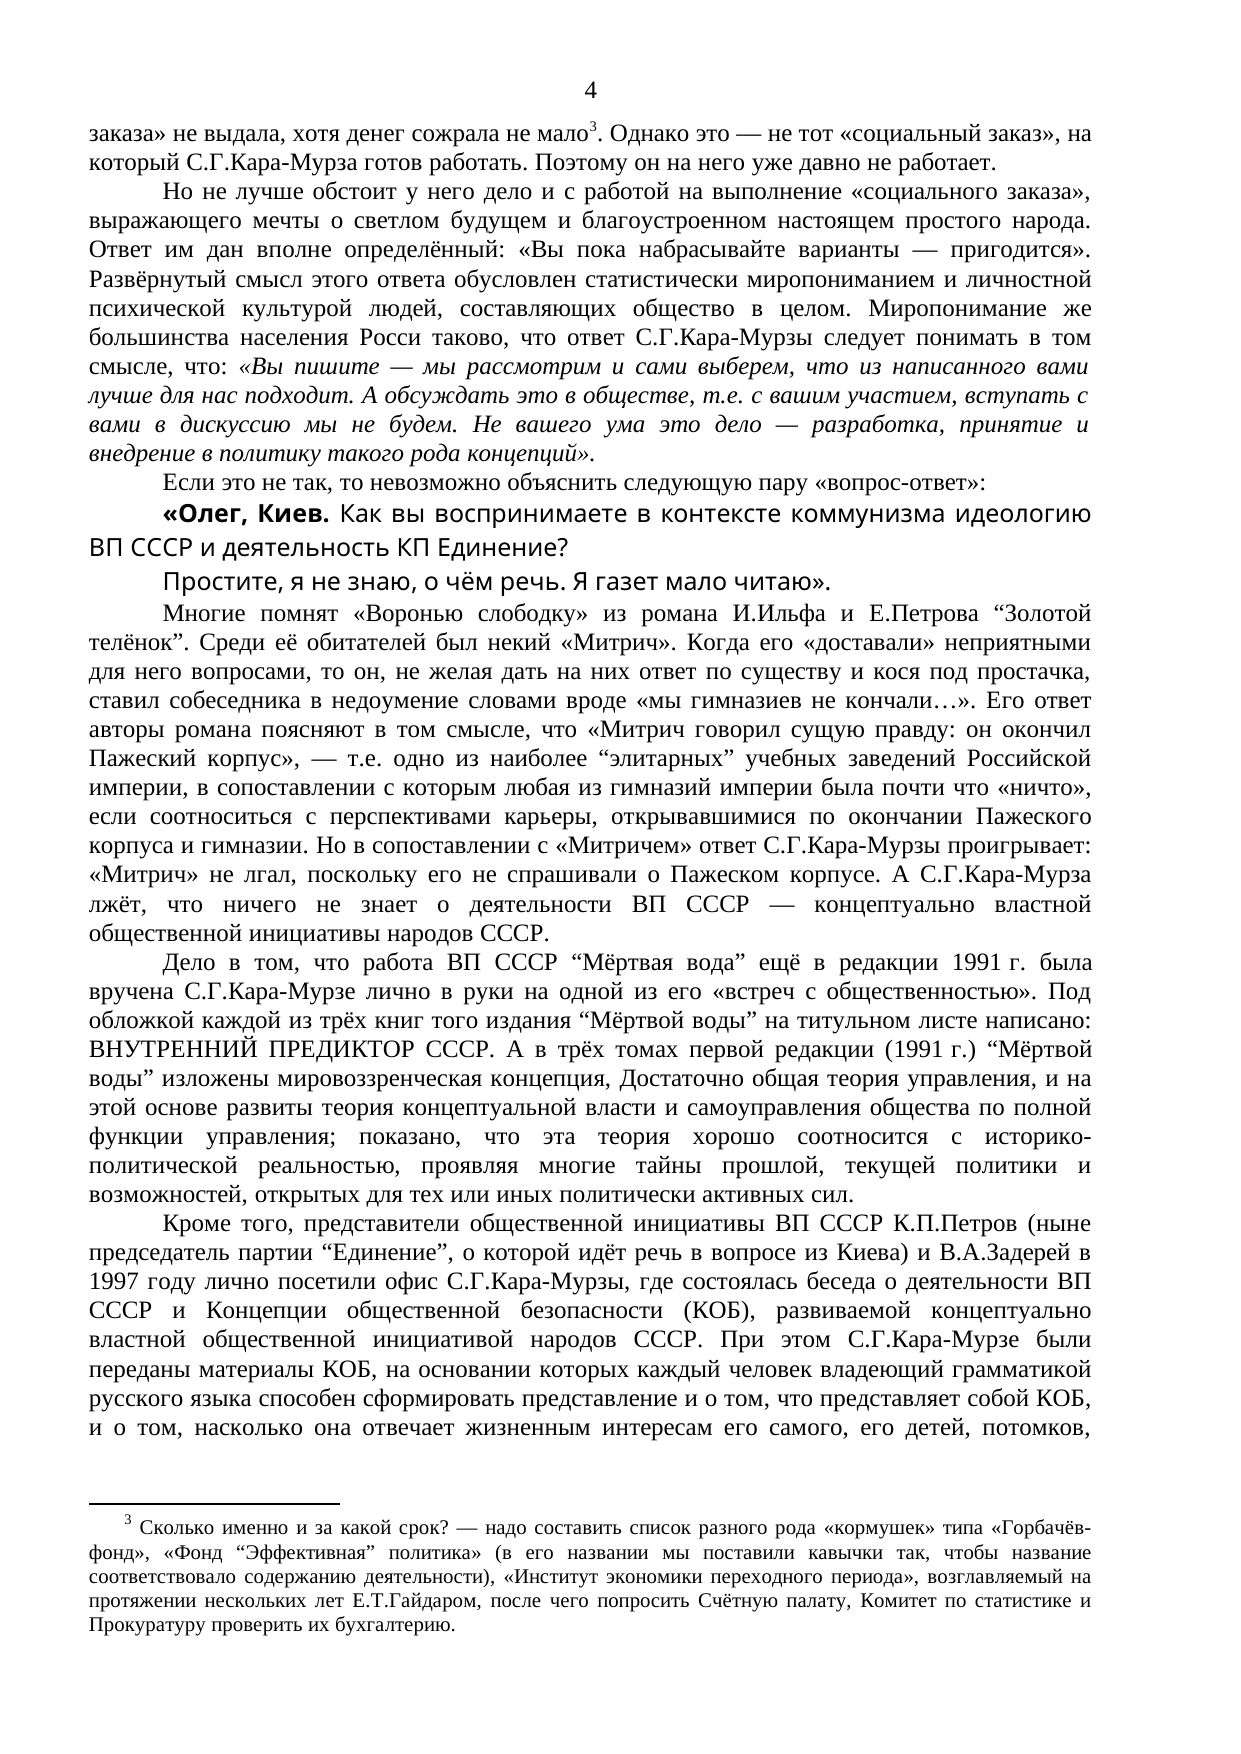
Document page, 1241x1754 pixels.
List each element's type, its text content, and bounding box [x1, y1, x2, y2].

text «Олег, Киев. Как вы воспринимаете в контексте коммунизма идеологию ВП СССР и деятельность КП Единение? [89, 496, 1092, 564]
text Дело в том, что работа ВП СССР “Мёртвая вода” ещё в редакции 1991 г. была вручена С.Г.Кара-Мурзе лично в руки на одной из его «встреч с общественностью». Под обложкой каждой из трёх книг того издания “Мёртвой воды” на титульном листе написано: ВНУТРЕННИЙ ПРЕДИКТОР СССР. А в трёх томах первой редакции (1991 г.) “Мёртвой воды” изложены мировоззренческая концепция, Достаточно общая теория управления, и на этой основе развиты теория концептуальной власти и самоуправления общества по полной функции управления; показано, что эта теория хорошо соотносится с историко-политической реальностью, проявляя многие тайны прошлой, текущей политики и возможностей, открытых для тех или иных политически активных сил. [89, 947, 1092, 1208]
text заказа» не выдала, хотя денег сожрала не мало. Однако это — не тот «социальный заказ», на который С.Г.Кара-Мурза готов работать. Поэтому он на него уже давно не работает. [89, 118, 1092, 176]
text Простите, я не знаю, о чём речь. Я газет мало читаю». [89, 564, 1092, 598]
text Сколько именно и за какой срок? — надо составить список разного рода «кормушек» типа «Горбачёв-фонд», «Фонд “Эффективная” политика» (в его названии мы поставили кавычки так, чтобы название соответствовало содержанию деятельности), «Институт экономики переходного периода», возглавляемый на протяжении нескольких лет Е.Т.Гай­да­­ром, после чего попросить Счётную палату, Комитет по статистике и Прокуратуру проверить их бухгалтерию. [89, 1511, 1092, 1636]
text Кроме того, представители общественной инициативы ВП СССР К.П.Петров (ныне председатель партии “Единение”, о которой идёт речь в вопросе из Киева) и В.А.Задерей в 1997 году лично посетили офис С.Г.Кара-Мурзы, где состоялась беседа о деятельности ВП СССР и Концепции общественной безопасности (КОБ), развиваемой концептуально властной общественной инициативой народов СССР. При этом С.Г.Кара-Мурзе были переданы материалы КОБ, на основании которых каждый человек владеющий грамматикой русского языка способен сформировать представление и о том, что представляет собой КОБ, и о том, насколько она отвечает жизненным интересам его самого, его детей, потомков, [89, 1208, 1092, 1441]
text Многие помнят «Воронью слободку» из романа И.Ильфа и Е.Петрова “Золотой телёнок”. Среди её обитателей был некий «Митрич». Когда его «доставали» неприятными для него вопросами, то он, не желая дать на них ответ по существу и кося под простачка, ставил собеседника в недоумение словами вроде «мы гимназиев не кончали…». Его ответ авторы романа поясняют в том смысле, что «Митрич говорил сущую правду: он окончил Пажеский корпус», — т.е. одно из наиболее “элитарных” учебных заведений Российской империи, в сопоставлении с которым любая из гимназий империи была почти что «ничто», если соотноситься с перспективами карьеры, открывавшимися по окончании Пажеского корпуса и гимназии. Но в сопоставлении с «Митричем» ответ С.Г.Кара-Мурзы проигрывает: «Митрич» не лгал, поскольку его не спрашивали о Пажеском корпусе. А С.Г.Кара-Мурза лжёт, что ничего не знает о деятельности ВП СССР — концептуально властной общественной инициативы народов СССР. [89, 598, 1092, 947]
text Но не лучше обстоит у него дело и с работой на выполнение «социального заказа», выражающего мечты о светлом будущем и благоустроенном настоящем простого народа. Ответ им дан вполне определённый: «Вы пока набрасывайте варианты — пригодится». Развёрнутый смысл этого ответа обусловлен статистически миропониманием и личностной психической культурой людей, составляющих общество в целом. Миропонимание же большинства населения Росси таково, что ответ С.Г.Кара-Мурзы следует понимать в том смысле, что: «Вы пишите — мы рассмотрим и сами выберем, что из написанного вами лучше для нас подходит. А обсуждать это в обществе, т.е. с вашим участием, вступать с вами в дискуссию мы не будем. Не вашего ума это дело — разработка, принятие и внедрение в политику такого рода концепций». [89, 176, 1092, 467]
text Если это не так, то невозможно объяснить следующую пару «вопрос-ответ»: [89, 467, 1092, 496]
